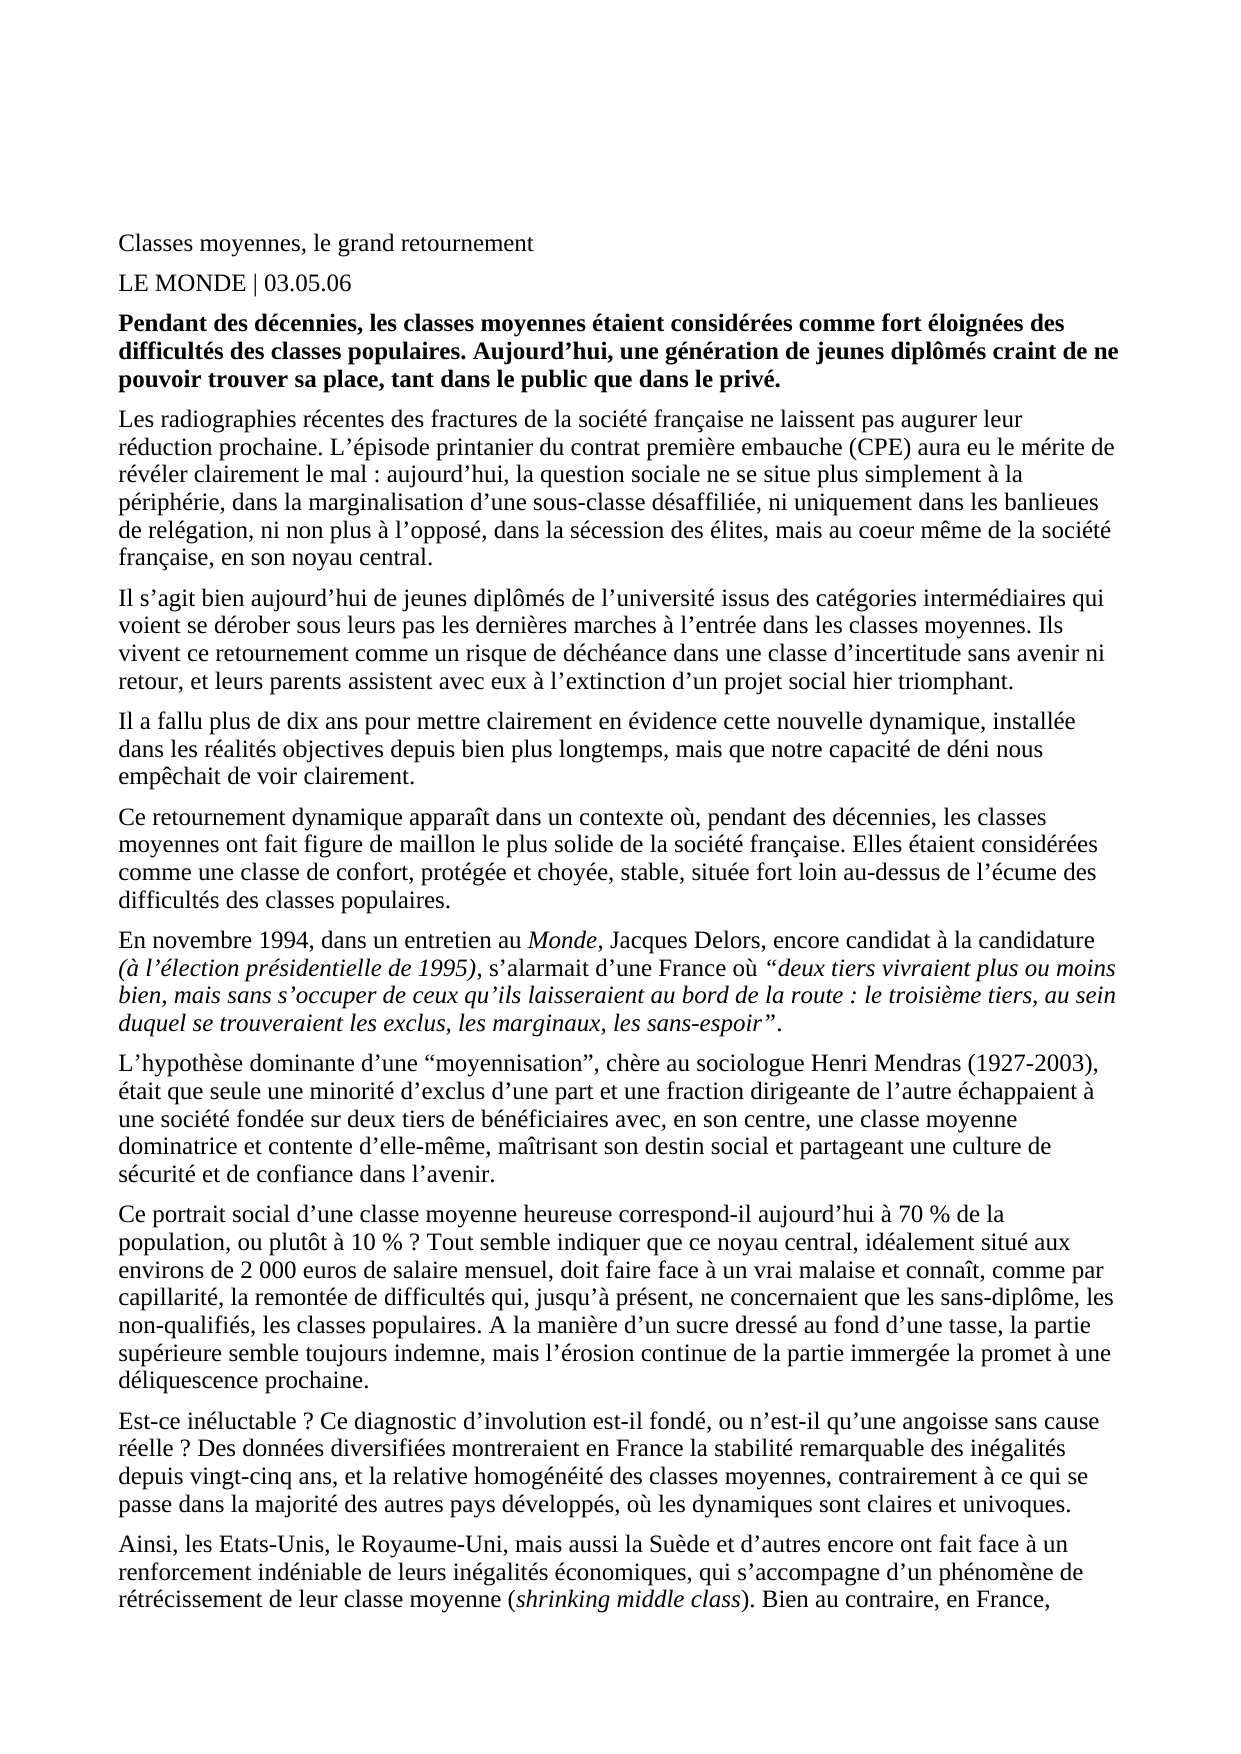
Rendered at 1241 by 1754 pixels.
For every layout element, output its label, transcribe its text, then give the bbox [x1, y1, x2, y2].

text LE MONDE | 03.05.06 [118, 269, 1122, 297]
text Ce portrait social d’une classe moyenne heureuse correspond-il aujourd’hui à 70 % de la population, ou plutôt à 10 % ? Tout semble indiquer que ce noyau central, idéalement situé aux environs de 2 000 euros de salaire mensuel, doit faire face à un vrai malaise et connaît, comme par capillarité, la remontée de difficultés qui, jusqu’à présent, ne concernaient que les sans-diplôme, les non-qualifiés, les classes populaires. A la manière d’un sucre dressé au fond d’une tasse, la partie supérieure semble toujours indemne, mais l’érosion continue de la partie immergée la promet à une déliquescence prochaine. [118, 1200, 1122, 1394]
text Pendant des décennies, les classes moyennes étaient considérées comme fort éloignées des difficultés des classes populaires. Aujourd’hui, une génération de jeunes diplômés craint de ne pouvoir trouver sa place, tant dans le public que dans le privé. [118, 309, 1122, 392]
text Ce retournement dynamique apparaît dans un contexte où, pendant des décennies, les classes moyennes ont fait figure de maillon le plus solide de la société française. Elles étaient considérées comme une classe de confort, protégée et choyée, stable, située fort loin au-dessus de l’écume des difficultés des classes populaires. [118, 803, 1122, 913]
text En novembre 1994, dans un entretien au Monde, Jacques Delors, encore candidat à la candidature (à l’élection présidentielle de 1995), s’alarmait d’une France où “deux tiers vivraient plus ou moins bien, mais sans s’occuper de ceux qu’ils laisseraient au bord de la route : le troisième tiers, au sein duquel se trouveraient les exclus, les marginaux, les sans-espoir”. [118, 926, 1122, 1037]
text Est-ce inéluctable ? Ce diagnostic d’involution est-il fondé, ou n’est-il qu’une angoisse sans cause réelle ? Des données diversifiées montreraient en France la stabilité remarquable des inégalités depuis vingt-cinq ans, et la relative homogénéité des classes moyennes, contrairement à ce qui se passe dans la majorité des autres pays développés, où les dynamiques sont claires et univoques. [118, 1407, 1122, 1518]
text Il s’agit bien aujourd’hui de jeunes diplômés de l’université issus des catégories intermédiaires qui voient se dérober sous leurs pas les dernières marches à l’entrée dans les classes moyennes. Ils vivent ce retournement comme un risque de déchéance dans une classe d’incertitude sans avenir ni retour, et leurs parents assistent avec eux à l’extinction d’un projet social hier triomphant. [118, 584, 1122, 694]
text Il a fallu plus de dix ans pour mettre clairement en évidence cette nouvelle dynamique, installée dans les réalités objectives depuis bien plus longtemps, mais que notre capacité de déni nous empêchait de voir clairement. [118, 707, 1122, 790]
text Classes moyennes, le grand retournement [118, 229, 1122, 257]
text Les radiographies récentes des fractures de la société française ne laissent pas augurer leur réduction prochaine. L’épisode printanier du contrat première embauche (CPE) aura eu le mérite de révéler clairement le mal : aujourd’hui, la question sociale ne se situe plus simplement à la périphérie, dans la marginalisation d’une sous-classe désaffiliée, ni uniquement dans les banlieues de relégation, ni non plus à l’opposé, dans la sécession des élites, mais au coeur même de la société française, en son noyau central. [118, 405, 1122, 571]
text L’hypothèse dominante d’une “moyennisation”, chère au sociologue Henri Mendras (1927-2003), était que seule une minorité d’exclus d’une part et une fraction dirigeante de l’autre échappaient à une société fondée sur deux tiers de bénéficiaires avec, en son centre, une classe moyenne dominatrice et contente d’elle-même, maîtrisant son destin social et partageant une culture de sécurité et de confiance dans l’avenir. [118, 1049, 1122, 1188]
text Ainsi, les Etats-Unis, le Royaume-Uni, mais aussi la Suède et d’autres encore ont fait face à un renforcement indéniable de leurs inégalités économiques, qui s’accompagne d’un phénomène de rétrécissement de leur classe moyenne (shrinking middle class). Bien au contraire, en France, [118, 1530, 1122, 1613]
